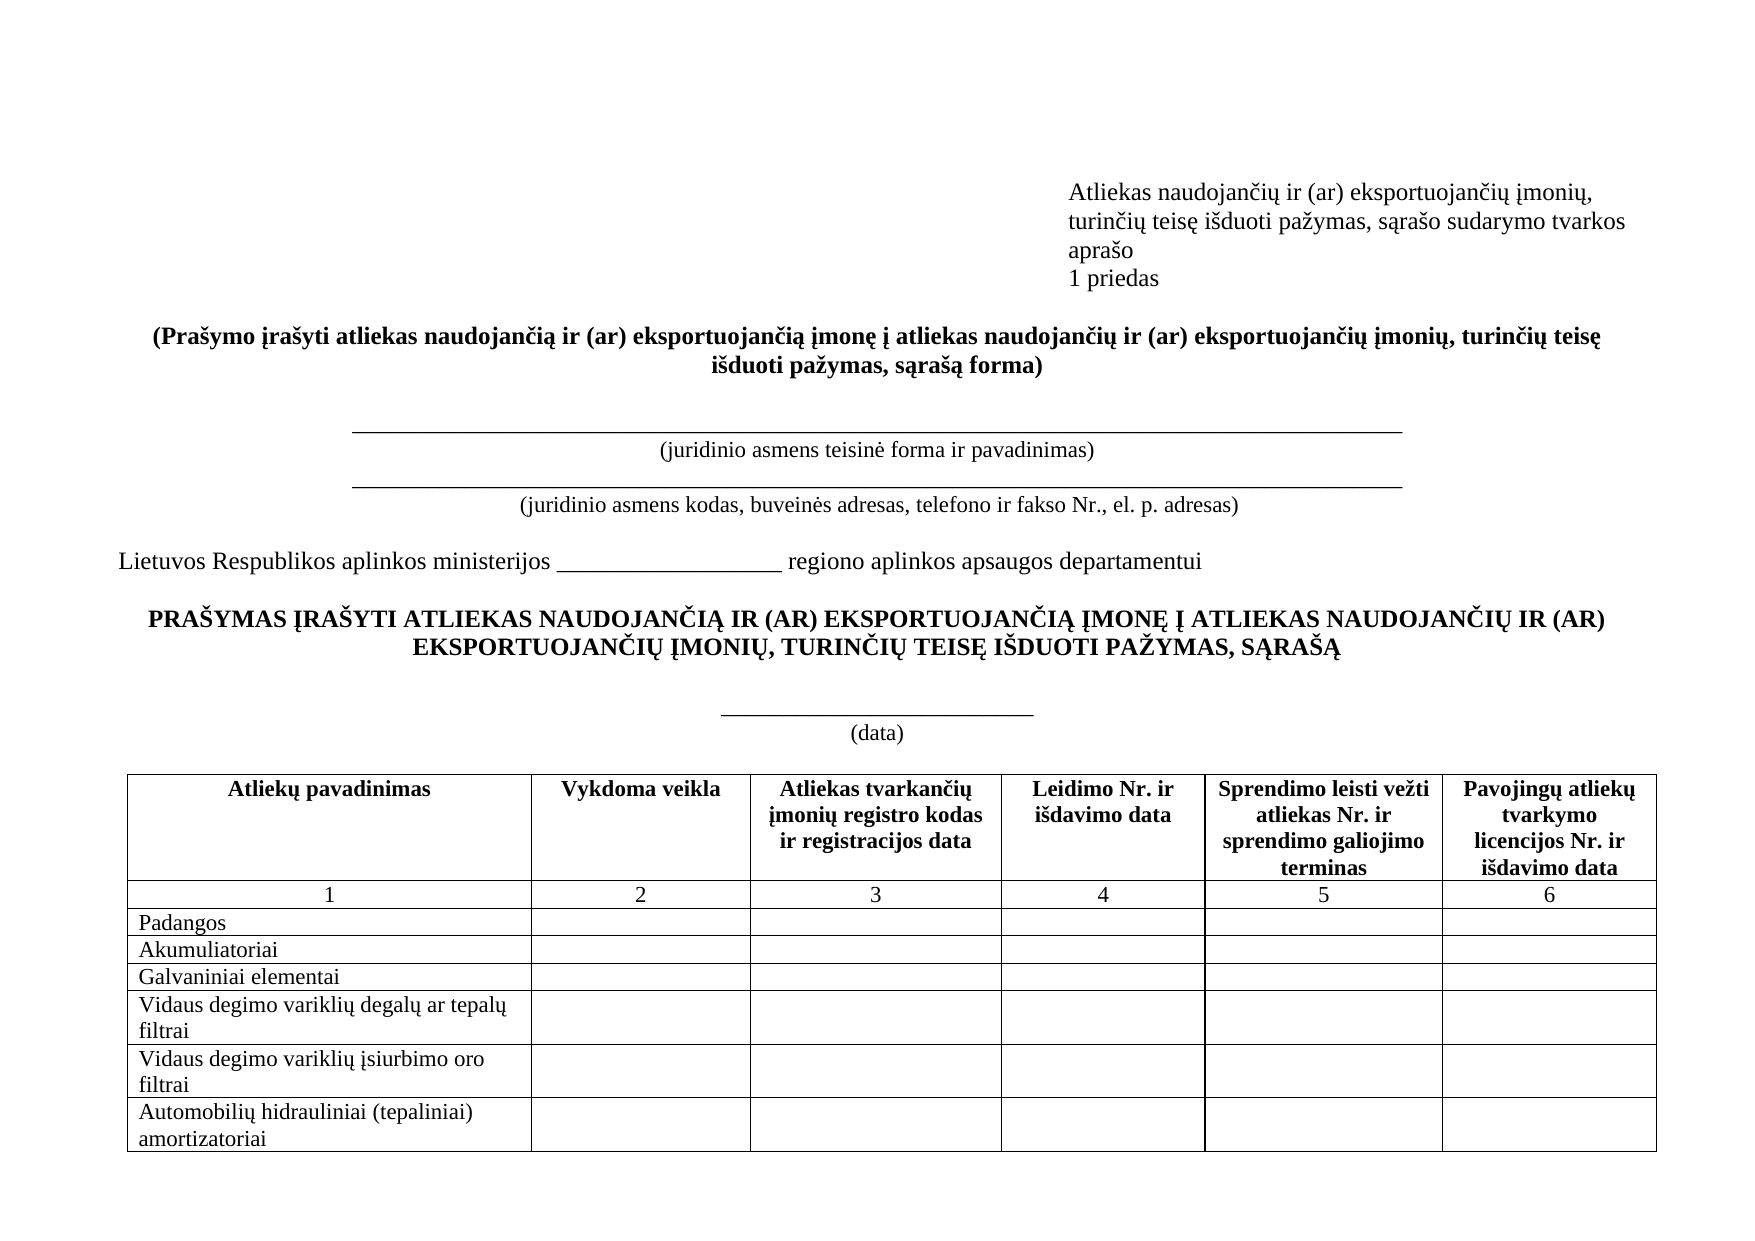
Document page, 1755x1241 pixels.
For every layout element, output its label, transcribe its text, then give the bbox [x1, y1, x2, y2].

text (Prašymo įrašyti atliekas naudojančią ir (ar) eksportuojančią įmonę į atliekas naudojančių ir (ar) eksportuojančių įmonių, turinčių teisę išduoti pažymas, sąrašą forma) [118, 321, 1636, 378]
table_cell Vidaus degimo variklių įsiurbimo oro filtrai [128, 1045, 531, 1097]
table_cell Padangos [128, 909, 531, 935]
text (juridinio asmens kodas, buveinės adresas, telefono ir fakso Nr., el. p. adresas) [118, 491, 1636, 517]
table_cell [1002, 1045, 1204, 1097]
table_cell [532, 964, 750, 990]
table_cell 1 [128, 881, 531, 908]
table_cell [1206, 1098, 1442, 1151]
table_cell [1443, 1045, 1656, 1097]
table_cell 4 [1002, 881, 1204, 908]
table_cell [751, 1098, 1001, 1151]
table_header Atliekas tvarkančių įmonių registro kodas ir registracijos data [751, 775, 1001, 880]
text 1 priedas [1068, 263, 1636, 292]
table_cell Akumuliatoriai [128, 936, 531, 962]
table_cell Vidaus degimo variklių degalų ar tepalų filtrai [128, 991, 531, 1043]
table_cell [532, 991, 750, 1043]
table_cell [751, 1045, 1001, 1097]
table_cell [532, 909, 750, 935]
table_cell [1206, 936, 1442, 962]
table_cell [751, 964, 1001, 990]
text Atliekas naudojančių ir (ar) eksportuojančių įmonių, turinčių teisę išduoti pažymas, sąrašo sudarymo tvarkos aprašo [1068, 177, 1636, 263]
table_header Sprendimo leisti vežti atliekas Nr. ir sprendimo galiojimo terminas [1206, 775, 1442, 880]
text (data) [118, 719, 1636, 745]
table_cell [1206, 909, 1442, 935]
table_cell [532, 1045, 750, 1097]
table_header Vykdoma veikla [532, 775, 750, 880]
table_header Atliekų pavadinimas [128, 775, 531, 880]
table_cell [1002, 964, 1204, 990]
table_cell [1002, 991, 1204, 1043]
table_cell 5 [1206, 881, 1442, 908]
table_cell [1443, 909, 1656, 935]
text _________________________ [118, 690, 1636, 719]
table_cell [1206, 964, 1442, 990]
table_cell Automobilių hidrauliniai (tepaliniai) amortizatoriai [128, 1098, 531, 1151]
table_cell 6 [1443, 881, 1656, 908]
table_header Pavojingų atliekų tvarkymo licencijos Nr. ir išdavimo data [1443, 775, 1656, 880]
text ____________________________________________________________________________________ [118, 407, 1636, 436]
table_cell [532, 1098, 750, 1151]
table_cell 3 [751, 881, 1001, 908]
table_cell [1206, 1045, 1442, 1097]
text Lietuvos Respublikos aplinkos ministerijos __________________ regiono aplinkos apsaugos departamentui [118, 546, 1636, 575]
table_cell [751, 936, 1001, 962]
table_cell [751, 909, 1001, 935]
table_cell [1443, 964, 1656, 990]
table_cell [751, 991, 1001, 1043]
table_cell [1002, 1098, 1204, 1151]
text PRAŠYMAS ĮRAŠYTI ATLIEKAS NAUDOJANČIĄ IR (AR) EKSPORTUOJANČIĄ ĮMONĘ Į ATLIEKAS NAUDOJANČIŲ IR (AR) EKSPORTUOJANČIŲ ĮMONIŲ, TURINČIŲ TEISĘ IŠDUOTI PAŽYMAS, SĄRAŠĄ [118, 604, 1636, 661]
table_cell 2 [532, 881, 750, 908]
table_cell [1002, 936, 1204, 962]
table_cell [1206, 991, 1442, 1043]
table_header Leidimo Nr. ir išdavimo data [1002, 775, 1204, 880]
table_cell [1443, 1098, 1656, 1151]
table_cell [1443, 936, 1656, 962]
table_cell [532, 936, 750, 962]
table_cell Galvaniniai elementai [128, 964, 531, 990]
text (juridinio asmens teisinė forma ir pavadinimas) [118, 436, 1636, 462]
text ____________________________________________________________________________________ [118, 462, 1636, 491]
table_cell [1443, 991, 1656, 1043]
table_cell [1002, 909, 1204, 935]
